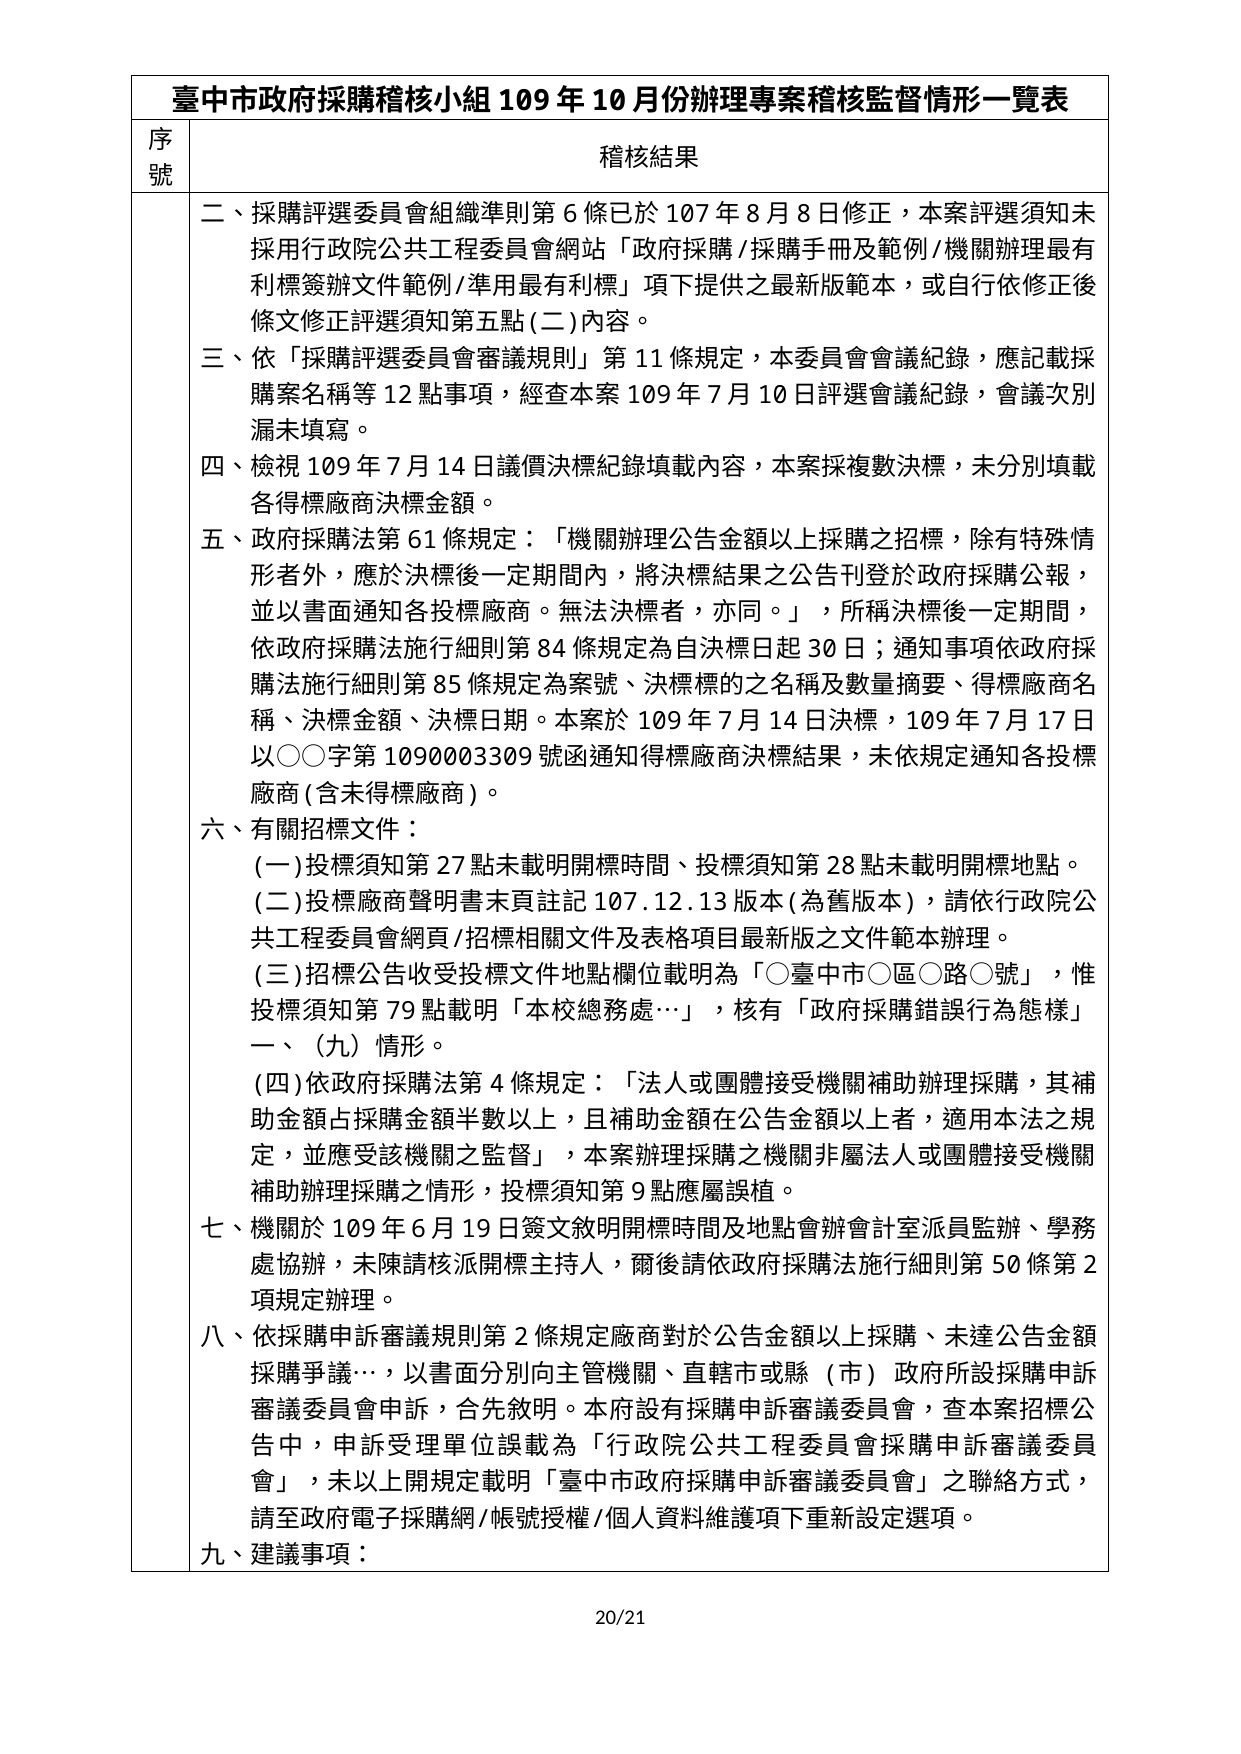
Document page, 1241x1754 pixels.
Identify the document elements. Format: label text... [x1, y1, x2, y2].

table_cell 稽核結果 [190, 120, 1108, 192]
table_cell 一、依行政院公共工程委員會97年8月5日工程企字第09700319460號函檢送之「採購評選委員會委員名單保密措施一覽表」項次1規定:「評選委員建議名單簽報機關首長或其授權人員核定時，簽辦公文註明為密件，並置於密件專用封套內。必要時，由承辦人以親持密件處理。」，檢視109年7月1日簽文，機關檢陳委員名單密陳袋請機關首長或其授權人員勾選核派時，簽辦公文未註明為密件，核與上開規定不符。 二、採購評選委員會組織準則第6條已於107年8月8日修正，本案評選須知未採用行政院公共工程委員會網站「政府採購/採購手冊及範例/機關辦理最有利標簽辦文件範例/準用最有利標」項下提供之最新版範本，或自行依修正後條文修正評選須知第五點(二)內容。 三、依「採購評選委員會審議規則」第11條規定，本委員會會議紀錄，應記載採購案名稱等12點事項，經查本案109年7月10日評選會議紀錄，會議次別漏未填寫。 四、檢視109年7月14日議價決標紀錄填載內容，本案採複數決標，未分別填載各得標廠商決標金額。 五、政府採購法第61條規定：「機關辦理公告金額以上採購之招標，除有特殊情形者外，應於決標後一定期間內，將決標結果之公告刊登於政府採購公報，並以書面通知各投標廠商。無法決標者，亦同。」，所稱決標後一定期間，依政府採購法施行細則第84條規定為自決標日起30日；通知事項依政府採購法施行細則第85條規定為案號、決標標的之名稱及數量摘要、得標廠商名稱、決標金額、決標日期。本案於109年7月14日決標，109年7月17日以○○字第1090003309號函通知得標廠商決標結果，未依規定通知各投標廠商(含未得標廠商)。 六、有關招標文件： 投標須知第27點未載明開標時間、投標須知第28點未載明開標地點。 投標廠商聲明書末頁註記107.12.13版本(為舊版本)，請依行政院公共工程委員會網頁/招標相關文件及表格項目最新版之文件範本辦理。 招標公告收受投標文件地點欄位載明為「○臺中市○區○路○號」，惟投標須知第79點載明「本校總務處…」，核有「政府採購錯誤行為態樣」一、（九）情形。 依政府採購法第4條規定：「法人或團體接受機關補助辦理採購，其補助金額占採購金額半數以上，且補助金額在公告金額以上者，適用本法之規定，並應受該機關之監督」，本案辦理採購之機關非屬法人或團體接受機關補助辦理採購之情形，投標須知第9點應屬誤植。 七、機關於109年6月19日簽文敘明開標時間及地點會辦會計室派員監辦、學務處協辦，未陳請核派開標主持人，爾後請依政府採購法施行細則第50條第2項規定辦理。 八、依採購申訴審議規則第2條規定廠商對於公告金額以上採購、未達公告金額採購爭議…，以書面分別向主管機關、直轄市或縣 (市) 政府所設採購申訴審議委員會申訴，合先敘明。本府設有採購申訴審議委員會，查本案招標公告中，申訴受理單位誤載為「行政院公共工程委員會採購申訴審議委員會」，未以上開規定載明「臺中市政府採購申訴審議委員會」之聯絡方式，請至政府電子採購網/帳號授權/個人資料維護項下重新設定選項。 九、建議事項： 本案僅以電話徵詢評選委員意願，未提供委員意願調查表請委員回擲以資佐證，爾後建請以評選委員意願調查表辦理。 本案外聘委員僅勾選正取2名、無備取名單，建請於簽呈敘明備取委員數名供機關首長勾選備取名單，俾利依序徵詢委員意願成立評選委員會。 嗣後辦理類案採購，初審意見表及相關簽辦文件等，建請採用行政院公共工程委員會網站「政府採購/採購手冊及範例/機關辦理最有利標簽辦文件範例/準用最有利標」項下提供之範本。 本案109年7月10日評選會議紀錄，未簽奉一層核定評選結果，亦未書面函送評選會議紀錄予全體評選委員，爾後建請依工程會「機關辦理最有利標簽辦文件範例」，將評選會議紀錄函文評選委員。 投標廠商文件審查表載明審查服務建議書7份，爾後建請無須載明份數，可至臺中市政採購採購專區/市府採購業務/其他招標文件下載使用「投標廠商文件審查表（最有利標採購）」，併請留意行政院公共工程委員會96年5月8日工程企字第09600182560號令「機關辦理採購，不得於招標文件規定廠商之投標文件有下列情形之一者，為不合格標。其有規定者，該部分無效。……三、投標文件未檢附電子領標憑據。四、投標文件之編排、字體大小、裝訂方式或份數與招標文件規定不符」。 [190, 193, 1108, 1571]
table_cell 序號 [132, 120, 189, 192]
table_header 臺中市政府採購稽核小組109年10月份辦理專案稽核監督情形一覽表 [132, 76, 1108, 118]
table_cell [132, 193, 189, 1571]
